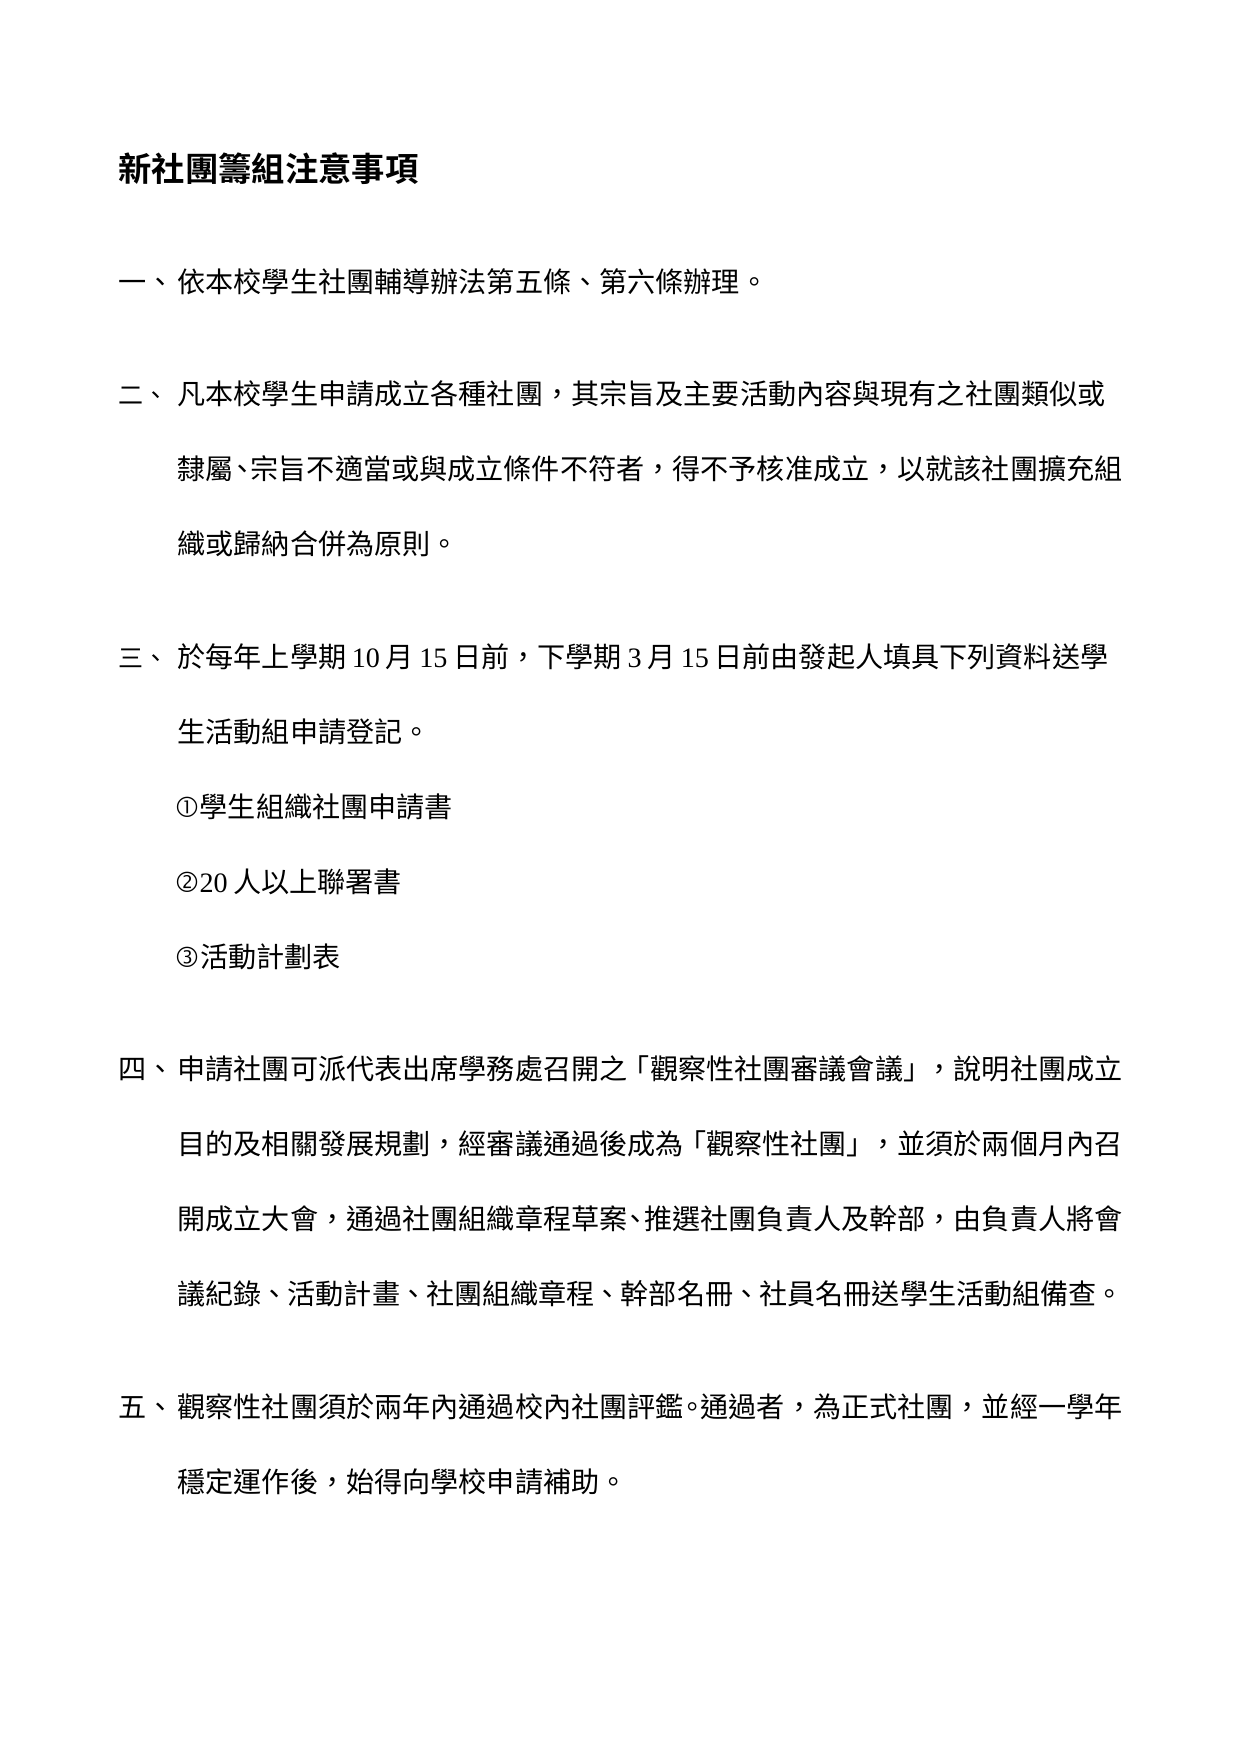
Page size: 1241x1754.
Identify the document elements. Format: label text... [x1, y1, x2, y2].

text 新社團籌組注意事項 [118, 130, 1122, 205]
list 觀察性社團須於兩年內通過校內社團評鑑。通過者，為正式社團，並經一學年穩定運作後，始得向學校申請補助。 [118, 1367, 1122, 1517]
text 學生組織社團申請書 [174, 767, 1122, 842]
text 活動計劃表 [174, 917, 1122, 992]
list 依本校學生社團輔導辦法第五條、第六條辦理。 [118, 242, 1122, 317]
text 20人以上聯署書 [174, 842, 1122, 917]
list 申請社團可派代表出席學務處召開之「觀察性社團審議會議」，說明社團成立目的及相關發展規劃，經審議通過後成為「觀察性社團」，並須於兩個月內召開成立大會，通過社團組織章程草案、推選社團負責人及幹部，由負責人將會議紀錄、活動計畫、社團組織章程、幹部名冊、社員名冊送學生活動組備查。 [118, 1030, 1122, 1330]
list 凡本校學生申請成立各種社團，其宗旨及主要活動內容與現有之社團類似或隸屬、宗旨不適當或與成立條件不符者，得不予核准成立，以就該社團擴充組織或歸納合併為原則。 [118, 355, 1122, 580]
list 於每年上學期10月15日前，下學期3月15日前由發起人填具下列資料送學生活動組申請登記。 [118, 617, 1122, 767]
